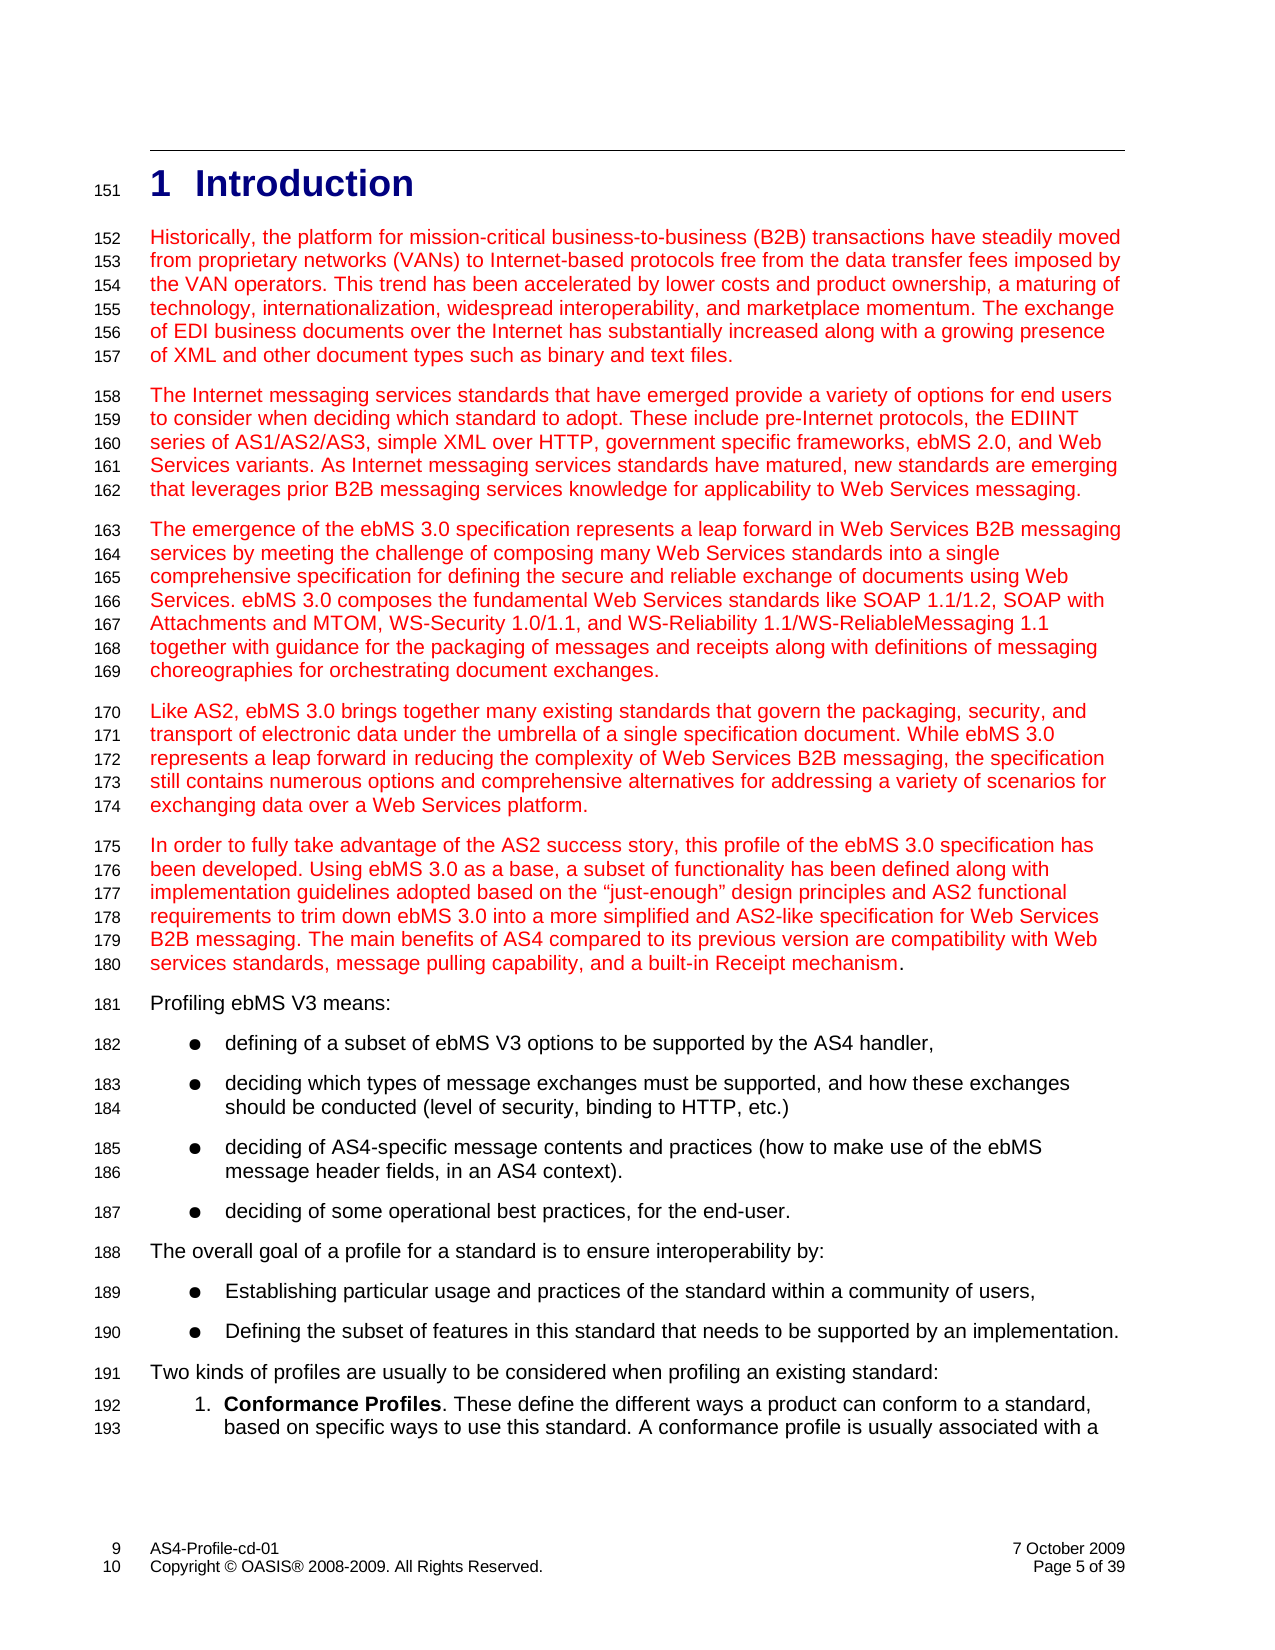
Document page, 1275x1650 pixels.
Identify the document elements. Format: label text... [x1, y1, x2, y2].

list defining of a subset of ebMS V3 options to be supported by the AS4 handler, [187, 1032, 1125, 1055]
text Historically, the platform for mission-critical business-to-business (B2B) transactions have steadily moved from proprietary networks (VANs) to Internet-based protocols free from the data transfer fees imposed by the VAN operators. This trend has been accelerated by lower costs and product ownership, a maturing of technology, internationalization, widespread interoperability, and marketplace momentum. The exchange of EDI business documents over the Internet has substantially increased along with a growing presence of XML and other document types such as binary and text files. [150, 225, 1125, 367]
text The overall goal of a profile for a standard is to ensure interoperability by: [150, 1239, 1125, 1263]
text Two kinds of profiles are usually to be considered when profiling an existing standard: [150, 1360, 1125, 1384]
text The emergence of the ebMS 3.0 specification represents a leap forward in Web Services B2B messaging services by meeting the challenge of composing many Web Services standards into a single comprehensive specification for defining the secure and reliable exchange of documents using Web Services. ebMS 3.0 composes the fundamental Web Services standards like SOAP 1.1/1.2, SOAP with Attachments and MTOM, WS-Security 1.0/1.1, and WS-Reliability 1.1/WS-ReliableMessaging 1.1 together with guidance for the packaging of messages and receipts along with definitions of messaging choreographies for orchestrating document exchanges. [150, 518, 1125, 682]
text In order to fully take advantage of the AS2 success story, this profile of the ebMS 3.0 specification has been developed. Using ebMS 3.0 as a base, a subset of functionality has been defined along with implementation guidelines adopted based on the “just-enough” design principles and AS2 functional requirements to trim down ebMS 3.0 into a more simplified and AS2-like specification for Web Services B2B messaging. The main benefits of AS4 compared to its previous version are compatibility with Web services standards, message pulling capability, and a built-in Receipt mechanism. [150, 833, 1125, 975]
list deciding of some operational best practices, for the end-user. [187, 1199, 1125, 1223]
text Profiling ebMS V3 means: [150, 991, 1125, 1015]
list Defining the subset of features in this standard that needs to be supported by an implementation. [187, 1320, 1125, 1343]
list deciding which types of message exchanges must be supported, and how these exchanges should be conducted (level of security, binding to HTTP, etc.) [187, 1072, 1125, 1119]
list Establishing particular usage and practices of the standard within a community of users, [187, 1280, 1125, 1303]
list Conformance Profiles. These define the different ways a product can conform to a standard, based on specific ways to use this standard. A conformance profile is usually associated with a [194, 1392, 1125, 1439]
text The Internet messaging services standards that have emerged provide a variety of options for end users to consider when deciding which standard to adopt. These include pre-Internet protocols, the EDIINT series of AS1/AS2/AS3, simple XML over HTTP, government specific frameworks, ebMS 2.0, and Web Services variants. As Internet messaging services standards have matured, new standards are emerging that leverages prior B2B messaging services knowledge for applicability to Web Services messaging. [150, 383, 1125, 501]
text Like AS2, ebMS 3.0 brings together many existing standards that govern the packaging, security, and transport of electronic data under the umbrella of a single specification document. While ebMS 3.0 represents a leap forward in reducing the complexity of Web Services B2B messaging, the specification still contains numerous options and comprehensive alternatives for addressing a variety of scenarios for exchanging data over a Web Services platform. [150, 699, 1125, 817]
subtitle Introduction [150, 151, 1125, 204]
list deciding of AS4-specific message contents and practices (how to make use of the ebMS message header fields, in an AS4 context). [187, 1136, 1125, 1183]
